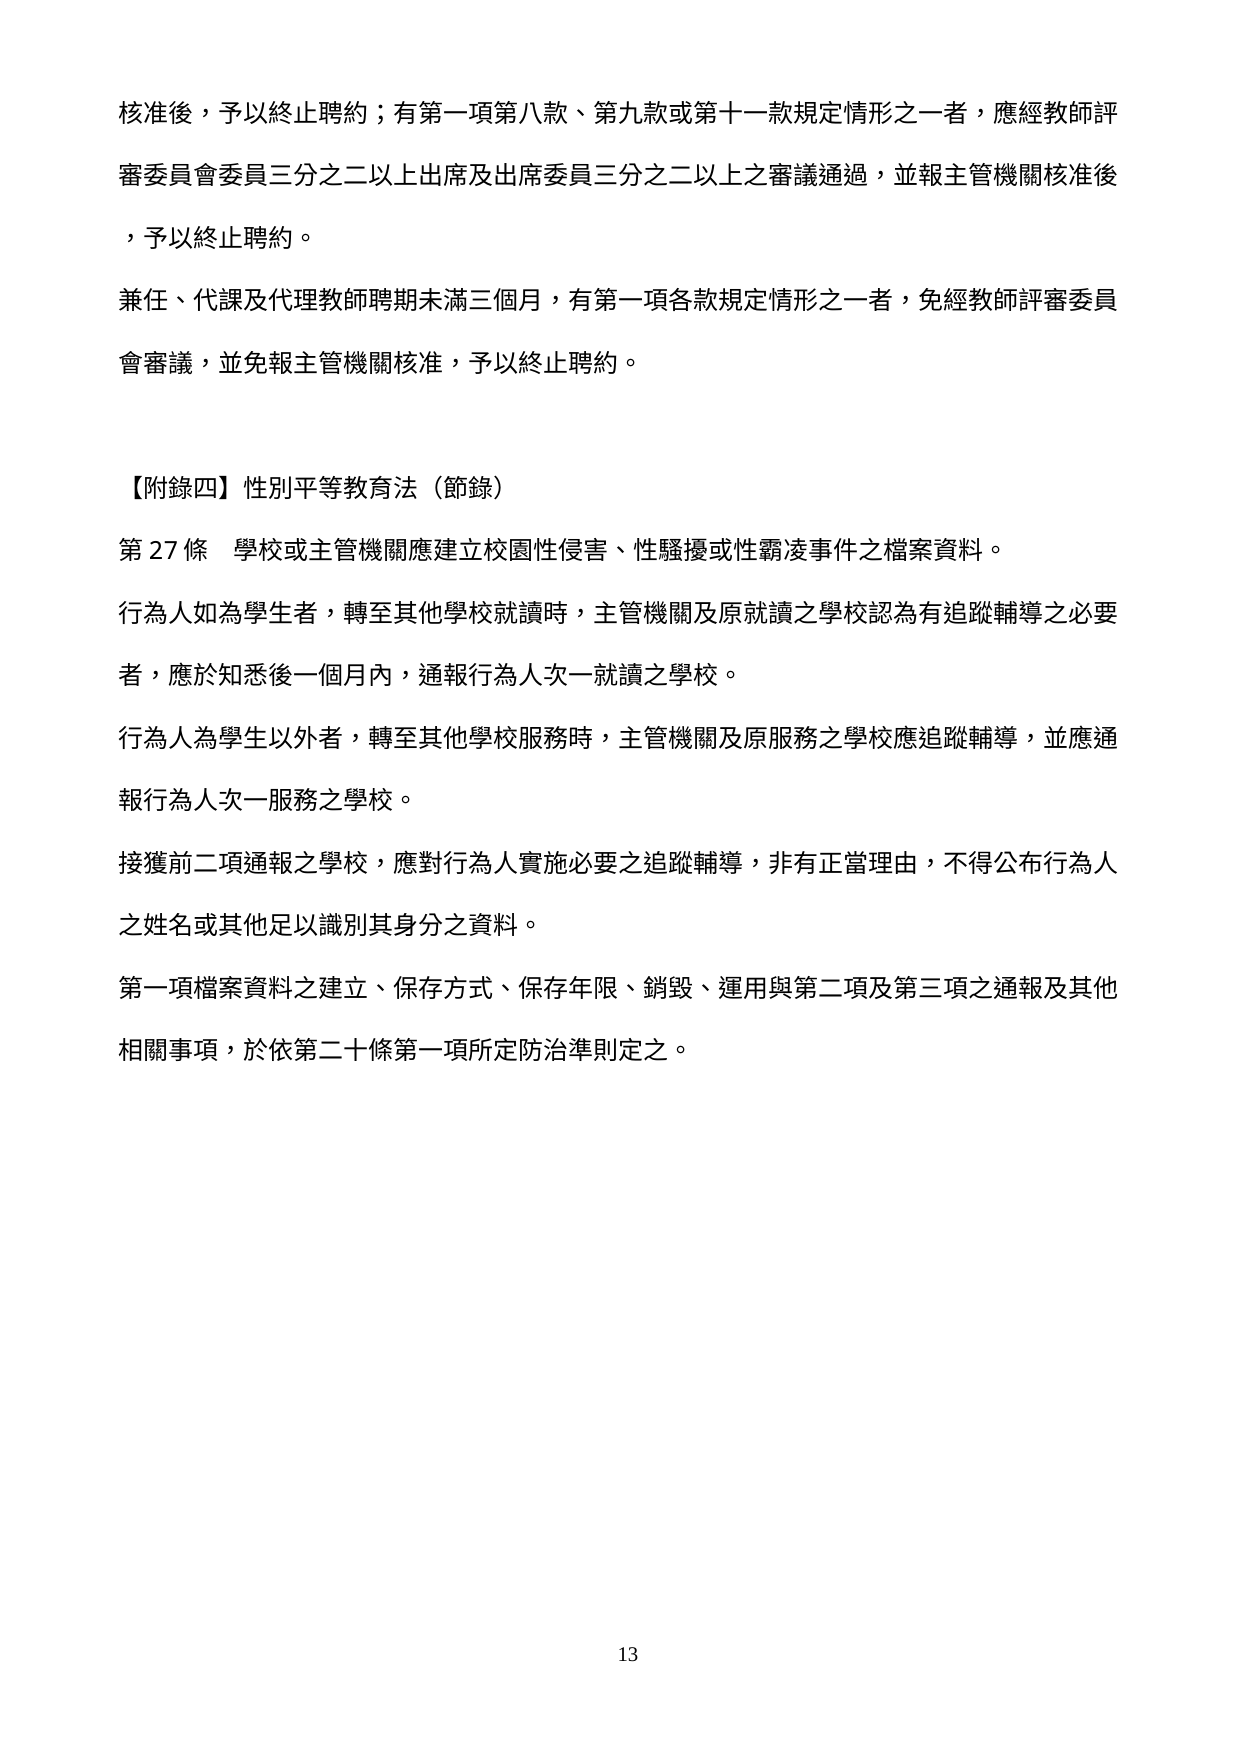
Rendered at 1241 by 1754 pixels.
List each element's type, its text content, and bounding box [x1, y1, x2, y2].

text ，予以終止聘約。 [118, 194, 1137, 257]
text 接獲前二項通報之學校，應對行為人實施必要之追蹤輔導，非有正當理由，不得公布行為人之姓名或其他足以識別其身分之資料。 [118, 819, 1137, 944]
text 行為人如為學生者，轉至其他學校就讀時，主管機關及原就讀之學校認為有追蹤輔導之必要者，應於知悉後一個月內，通報行為人次一就讀之學校。 [118, 569, 1137, 694]
text 第27條 學校或主管機關應建立校園性侵害、性騷擾或性霸凌事件之檔案資料。 [118, 507, 1137, 569]
text 行為人為學生以外者，轉至其他學校服務時，主管機關及原服務之學校應追蹤輔導，並應通報行為人次一服務之學校。 [118, 694, 1137, 819]
text 第一項檔案資料之建立、保存方式、保存年限、銷毀、運用與第二項及第三項之通報及其他相關事項，於依第二十條第一項所定防治準則定之。 [118, 944, 1137, 1069]
text 兼任、代課及代理教師聘期未滿三個月，有第一項各款規定情形之一者，免經教師評審委員會審議，並免報主管機關核准，予以終止聘約。 [118, 257, 1137, 382]
text 核准後，予以終止聘約；有第一項第八款、第九款或第十一款規定情形之一者，應經教師評審委員會委員三分之二以上出席及出席委員三分之二以上之審議通過，並報主管機關核准後 [118, 69, 1137, 194]
text 【附錄四】性別平等教育法（節錄） [118, 444, 1137, 507]
